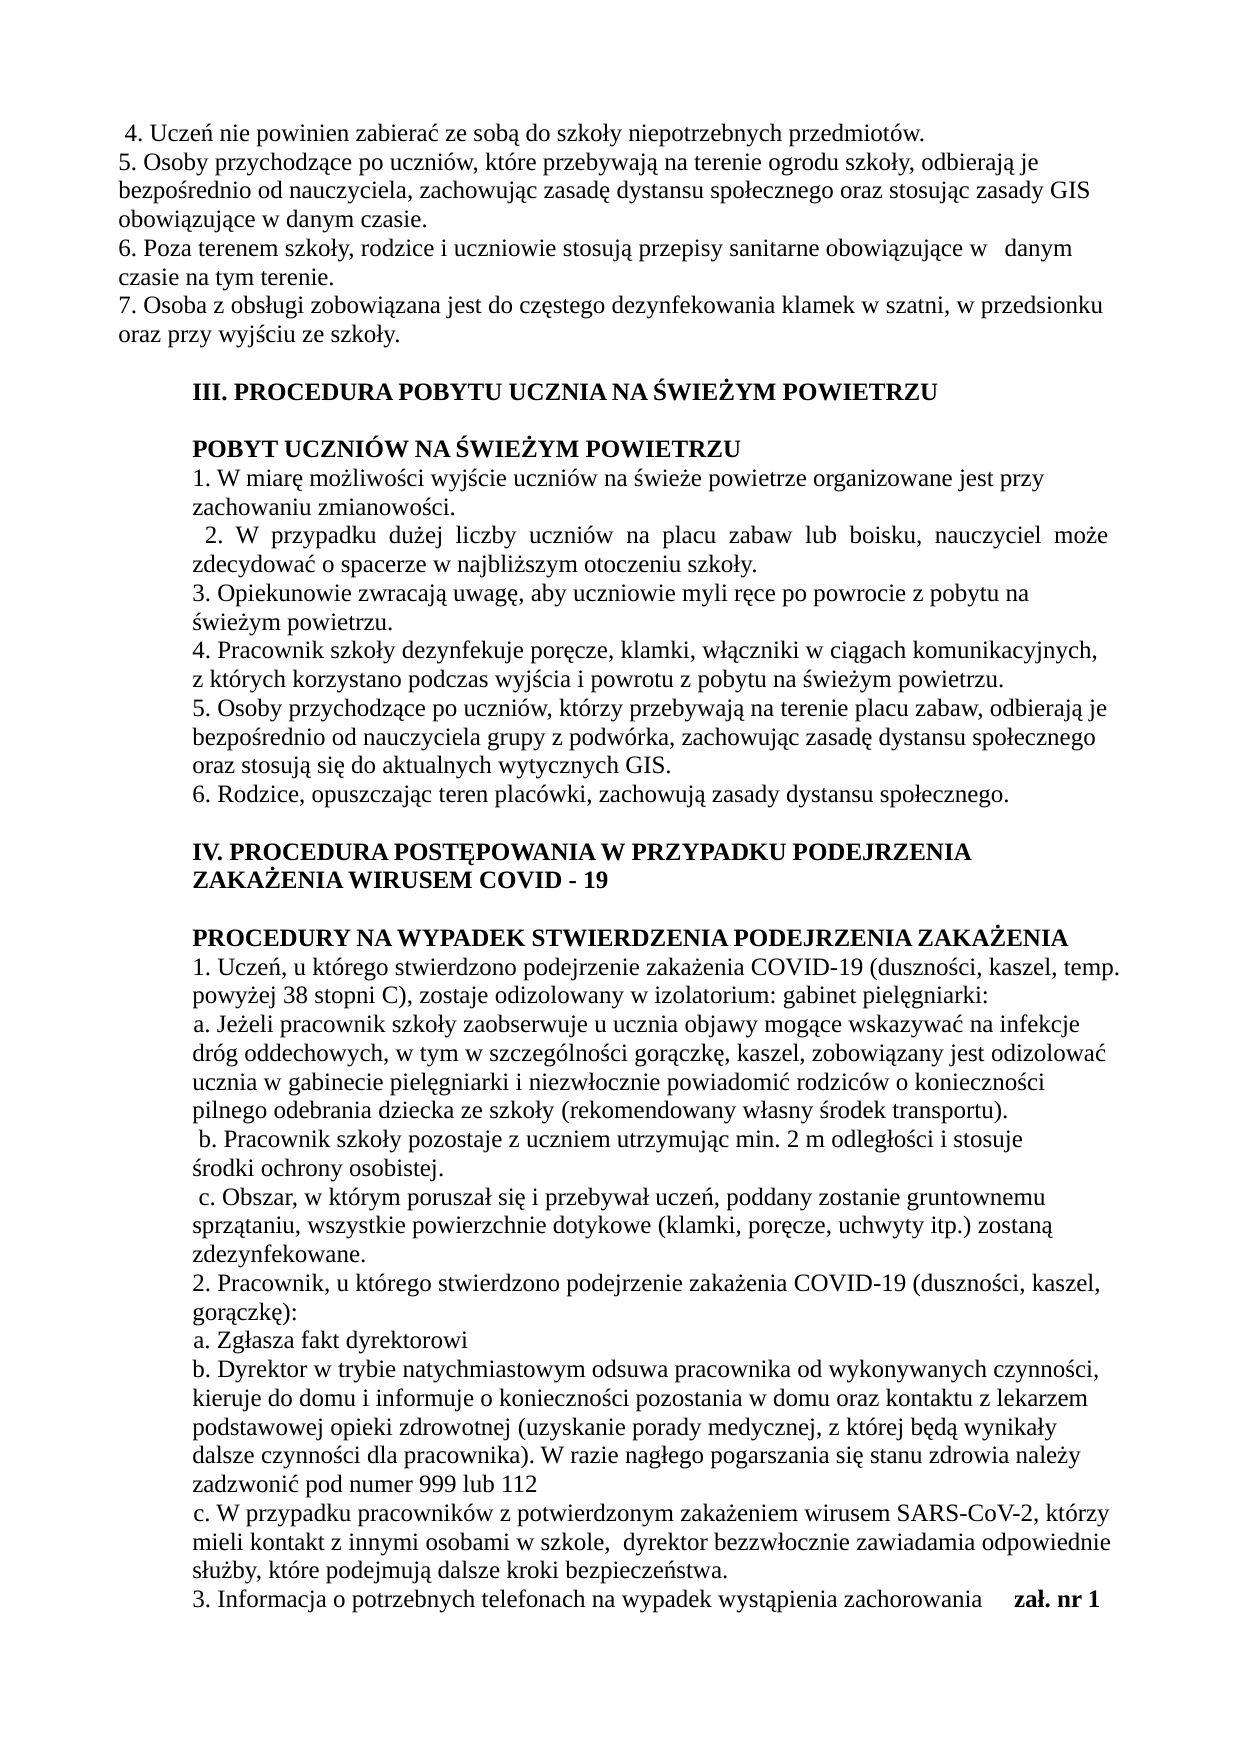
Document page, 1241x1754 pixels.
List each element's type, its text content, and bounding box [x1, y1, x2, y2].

text c. W przypadku pracowników z potwierdzonym zakażeniem wirusem SARS-CoV-2, którzy mieli kontakt z innymi osobami w szkole, dyrektor bezzwłocznie zawiadamia odpowiednie służby, które podejmują dalsze kroki bezpieczeństwa. 3. Informacja o potrzebnych telefonach na wypadek wystąpienia zachorowania zał. nr 1 [118, 1498, 1122, 1613]
text b. Dyrektor w trybie natychmiastowym odsuwa pracownika od wykonywanych czynności, kieruje do domu i informuje o konieczności pozostania w domu oraz kontaktu z lekarzem podstawowej opieki zdrowotnej (uzyskanie porady medycznej, z której będą wynikały dalsze czynności dla pracownika). W razie nagłego pogarszania się stanu zdrowia należy zadzwonić pod numer 999 lub 112 [118, 1354, 1122, 1498]
text 6. Rodzice, opuszczając teren placówki, zachowują zasady dystansu społecznego. IV. PROCEDURA POSTĘPOWANIA W PRZYPADKU PODEJRZENIA ZAKAŻENIA WIRUSEM COVID - 19 PROCEDURY NA WYPADEK STWIERDZENIA PODEJRZENIA ZAKAŻENIA [118, 779, 1122, 952]
text c. Obszar, w którym poruszał się i przebywał uczeń, poddany zostanie gruntownemu sprzątaniu, wszystkie powierzchnie dotykowe (klamki, poręcze, uchwyty itp.) zostaną zdezynfekowane. [118, 1182, 1122, 1268]
text 4. Uczeń nie powinien zabierać ze sobą do szkoły niepotrzebnych przedmiotów. 5. Osoby przychodzące po uczniów, które przebywają na terenie ogrodu szkoły, odbierają je bezpośrednio od nauczyciela, zachowując zasadę dystansu społecznego oraz stosując zasady GIS obowiązujące w danym czasie. [118, 118, 1122, 233]
text 2. Pracownik, u którego stwierdzono podejrzenie zakażenia COVID-19 (duszności, kaszel, gorączkę): [118, 1268, 1122, 1326]
text 6. Poza terenem szkoły, rodzice i uczniowie stosują przepisy sanitarne obowiązujące w danym czasie na tym terenie. 7. Osoba z obsługi zobowiązana jest do częstego dezynfekowania klamek w szatni, w przedsionku oraz przy wyjściu ze szkoły. [118, 233, 1122, 377]
text a. Jeżeli pracownik szkoły zaobserwuje u ucznia objawy mogące wskazywać na infekcje dróg oddechowych, w tym w szczególności gorączkę, kaszel, zobowiązany jest odizolować ucznia w gabinecie pielęgniarki i niezwłocznie powiadomić rodziców o konieczności pilnego odebrania dziecka ze szkoły (rekomendowany własny środek transportu). [192, 1009, 1122, 1124]
text III. PROCEDURA POBYTU UCZNIA NA ŚWIEŻYM POWIETRZU POBYT UCZNIÓW NA ŚWIEŻYM POWIETRZU 1. W miarę możliwości wyjście uczniów na świeże powietrze organizowane jest przy zachowaniu zmianowości. [118, 377, 1122, 521]
text 2. W przypadku dużej liczby uczniów na placu zabaw lub boisku, nauczyciel może zdecydować o spacerze w najbliższym otoczeniu szkoły. [118, 521, 1122, 578]
text 3. Opiekunowie zwracają uwagę, aby uczniowie myli ręce po powrocie z pobytu na świeżym powietrzu. 4. Pracownik szkoły dezynfekuje poręcze, klamki, włączniki w ciągach komunikacyjnych, z których korzystano podczas wyjścia i powrotu z pobytu na świeżym powietrzu. [118, 578, 1122, 693]
text 1. Uczeń, u którego stwierdzono podejrzenie zakażenia COVID-19 (duszności, kaszel, temp. powyżej 38 stopni C), zostaje odizolowany w izolatorium: gabinet pielęgniarki: [118, 952, 1122, 1009]
text 5. Osoby przychodzące po uczniów, którzy przebywają na terenie placu zabaw, odbierają je bezpośrednio od nauczyciela grupy z podwórka, zachowując zasadę dystansu społecznego oraz stosują się do aktualnych wytycznych GIS. [118, 693, 1122, 779]
text b. Pracownik szkoły pozostaje z uczniem utrzymując min. 2 m odległości i stosuje środki ochrony osobistej. [118, 1124, 1122, 1182]
text a. Zgłasza fakt dyrektorowi [118, 1326, 1122, 1354]
